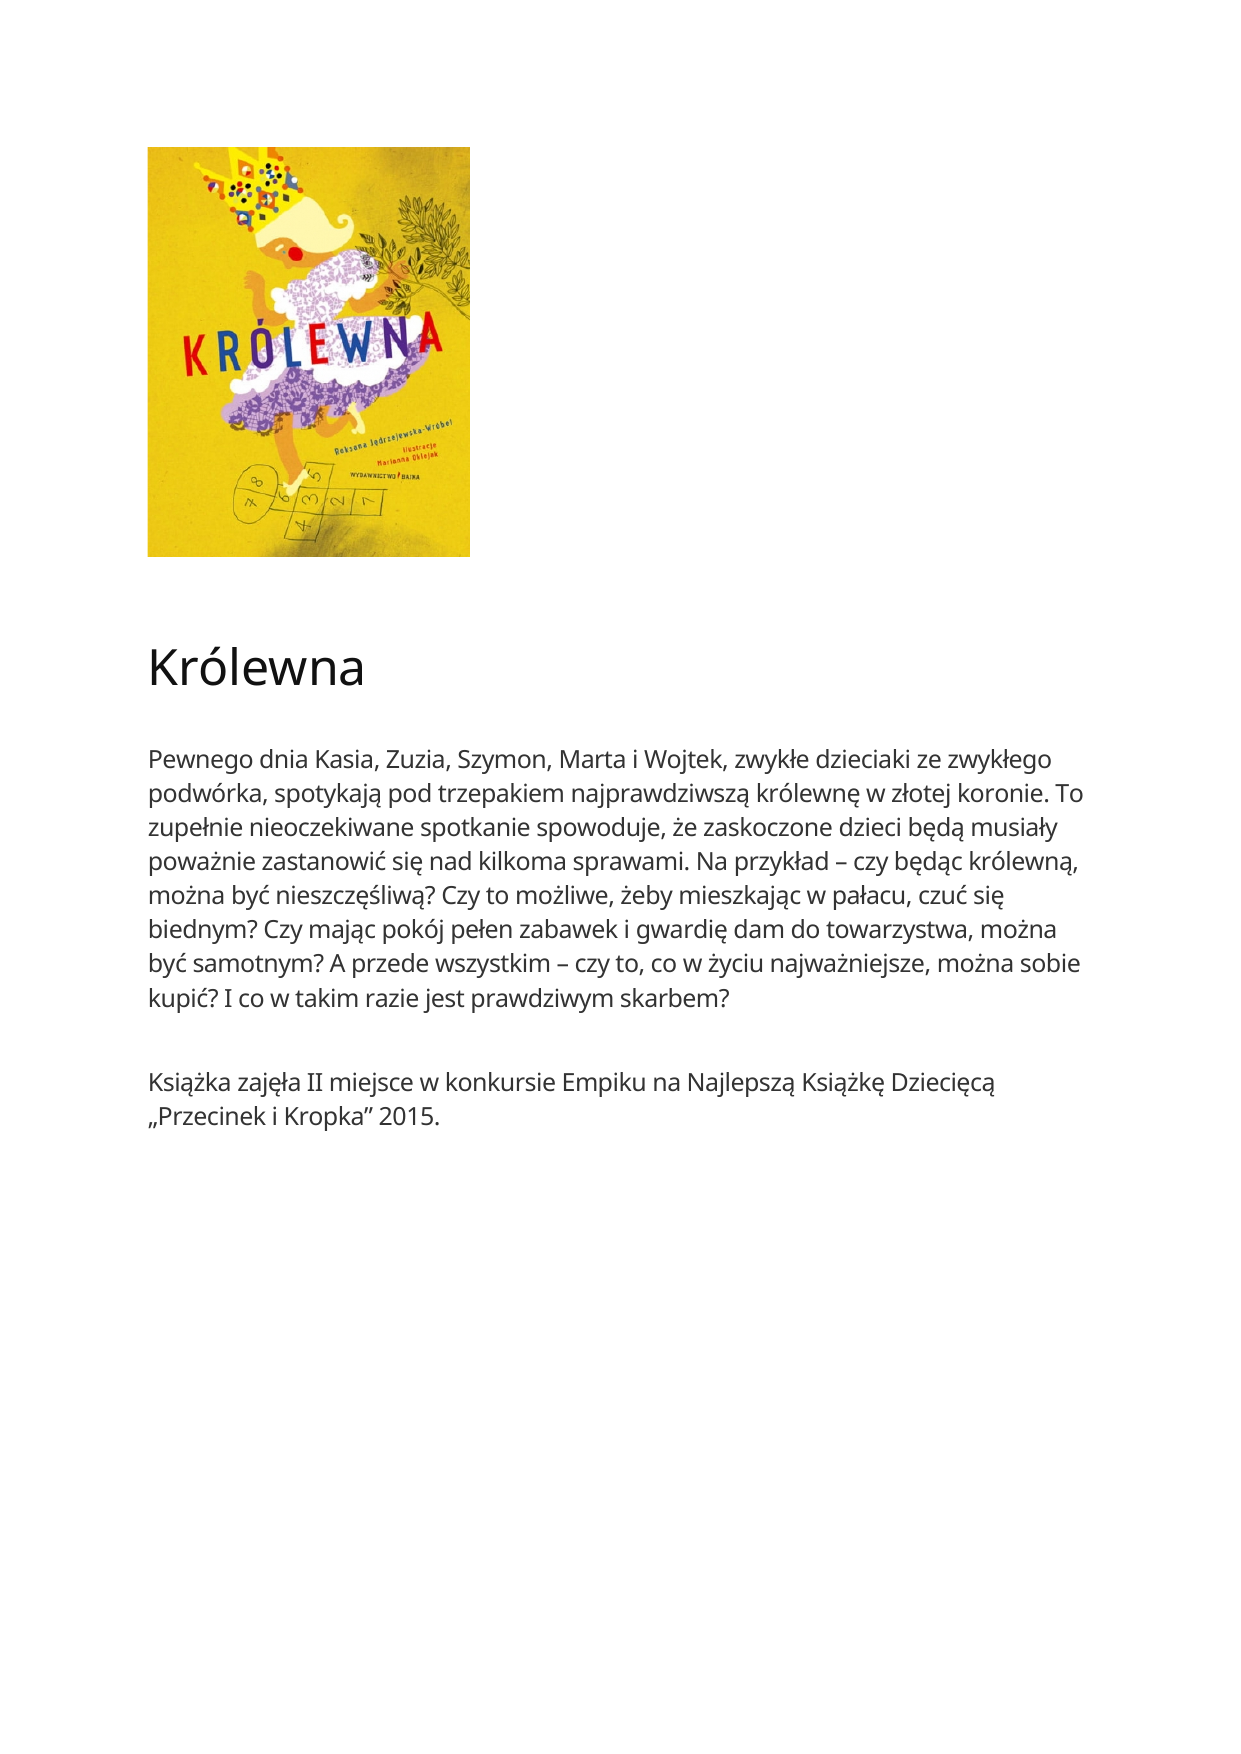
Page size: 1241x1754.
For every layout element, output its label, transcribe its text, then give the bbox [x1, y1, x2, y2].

text Książka zajęła II miejsce w konkursie Empiku na Najlepszą Książkę Dziecięcą „Przecinek i Kropka” 2015. [148, 1064, 1093, 1132]
subtitle Królewna [148, 632, 1093, 700]
text Pewnego dnia Kasia, Zuzia, Szymon, Marta i Wojtek, zwykłe dzieciaki ze zwykłego podwórka, spotykają pod trzepakiem najprawdziwszą królewnę w złotej koronie. To zupełnie nieoczekiwane spotkanie spowoduje, że zaskoczone dzieci będą musiały poważnie zastanowić się nad kilkoma sprawami. Na przykład – czy będąc królewną, można być nieszczęśliwą? Czy to możliwe, żeby mieszkając w pałacu, czuć się biednym? Czy mając pokój pełen zabawek i gwardię dam do towarzystwa, można być samotnym? A przede wszystkim – czy to, co w życiu najważniejsze, można sobie kupić? I co w takim razie jest prawdziwym skarbem? [148, 742, 1093, 1014]
